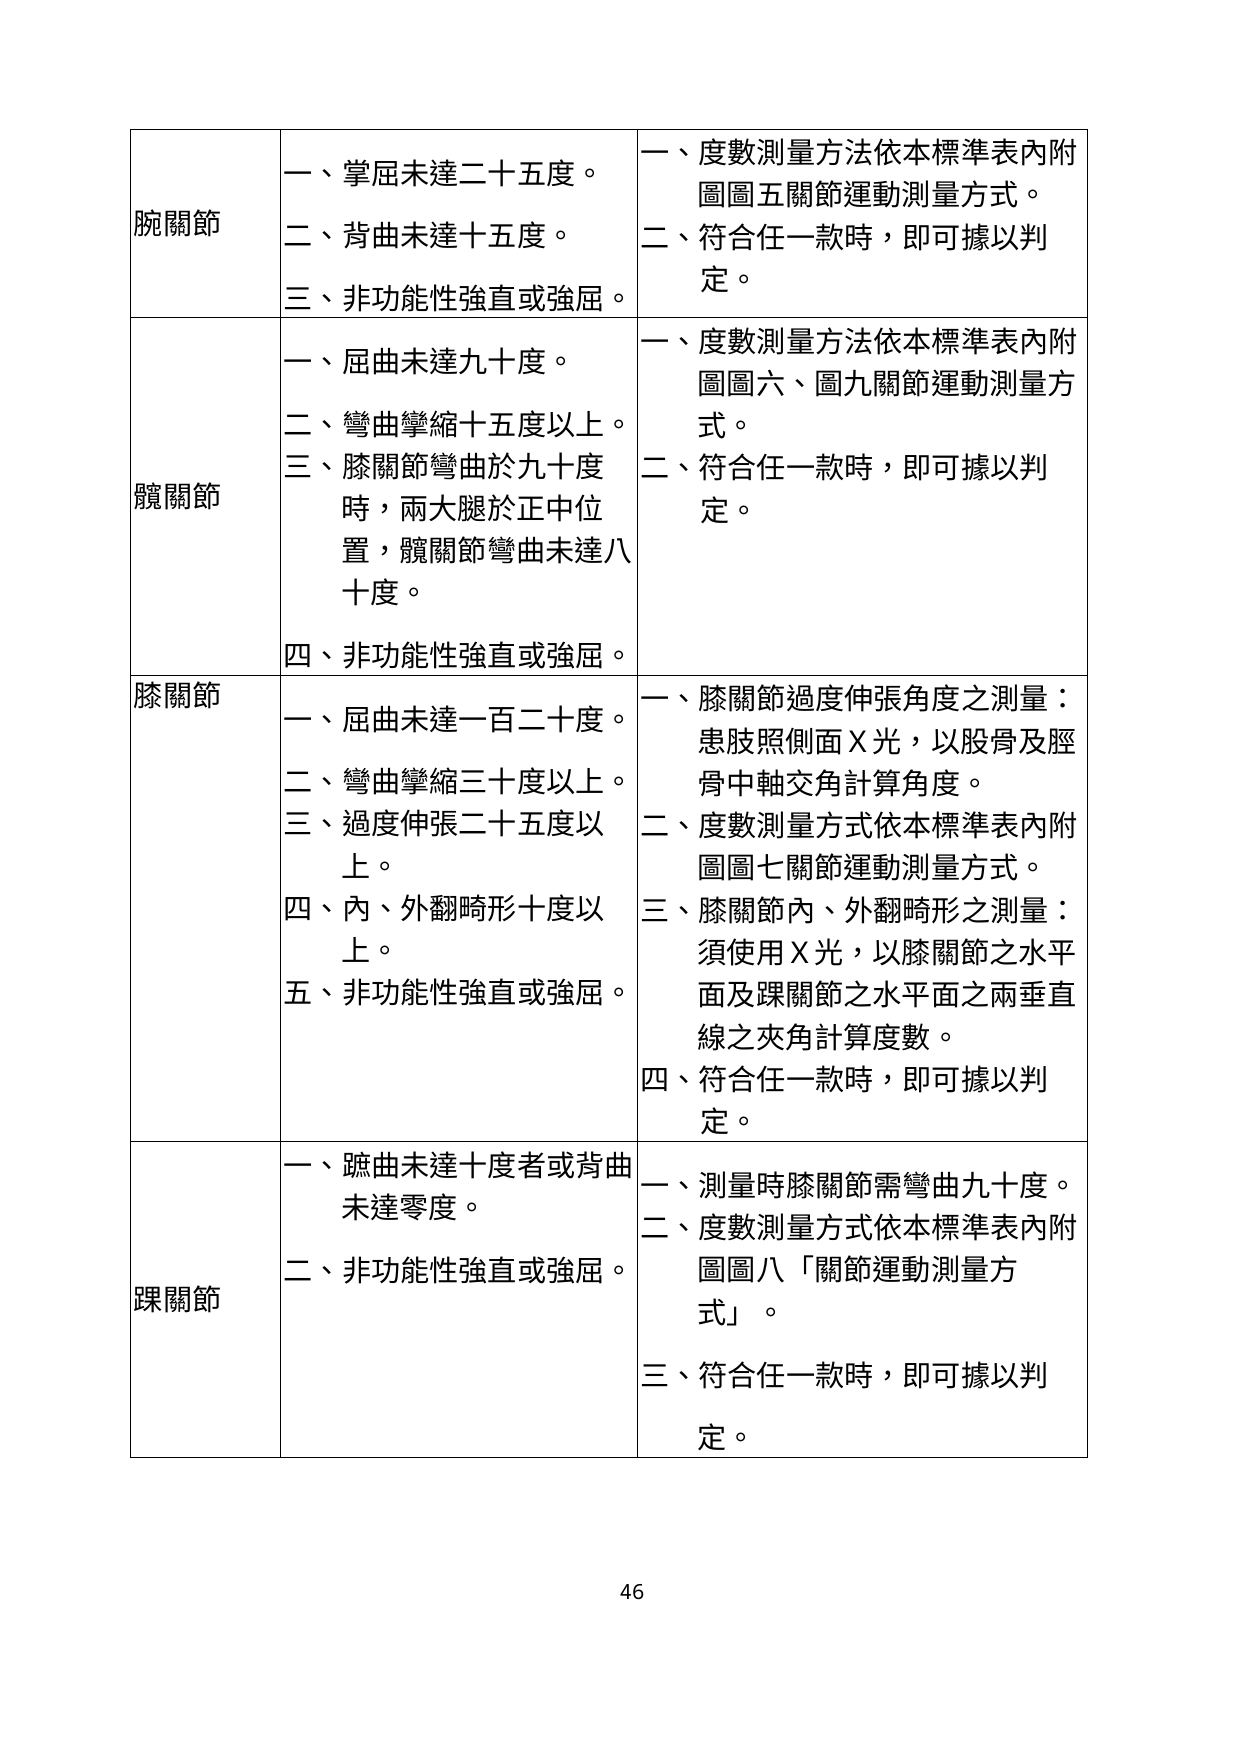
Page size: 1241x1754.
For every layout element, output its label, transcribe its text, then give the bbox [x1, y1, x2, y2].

table_cell 一、測量時膝關節需彎曲九十度。 二、度數測量方式依本標準表內附圖圖八「關節運動測量方式」。 三、符合任一款時，即可據以判定。 [638, 1142, 1087, 1457]
table_cell 一、度數測量方法依本標準表內附圖圖六、圖九關節運動測量方式。 二、符合任一款時，即可據以判定。 [638, 318, 1087, 675]
table_cell 一、屈曲未達九十度。 二、彎曲攣縮十五度以上。 三、膝關節彎曲於九十度時，兩大腿於正中位置，髖關節彎曲未達八十度。 四、非功能性強直或強屈。 [281, 318, 637, 675]
table_cell 一、掌屈未達二十五度。 二、背曲未達十五度。 三、非功能性強直或強屈。 [281, 130, 637, 317]
table_cell 一、屈曲未達一百二十度。 二、彎曲攣縮三十度以上。 三、過度伸張二十五度以上。 四、內、外翻畸形十度以上。 五、非功能性強直或強屈。 [281, 676, 637, 1141]
table_cell 一、膝關節過度伸張角度之測量：患肢照側面Ｘ光，以股骨及脛骨中軸交角計算角度。 二、度數測量方式依本標準表內附圖圖七關節運動測量方式。 三、膝關節內、外翻畸形之測量：須使用Ｘ光，以膝關節之水平面及踝關節之水平面之兩垂直線之夾角計算度數。 四、符合任一款時，即可據以判定。 [638, 676, 1087, 1141]
table_cell 一、蹠曲未達十度者或背曲未達零度。 二、非功能性強直或強屈。 [281, 1142, 637, 1457]
table_cell 膝關節 [131, 676, 280, 1141]
table_cell 髖關節 [131, 318, 280, 675]
table_cell 一、度數測量方法依本標準表內附圖圖五關節運動測量方式。 二、符合任一款時，即可據以判定。 [638, 130, 1087, 317]
table_cell 踝關節 [131, 1142, 280, 1457]
table_cell 腕關節 [131, 130, 280, 317]
